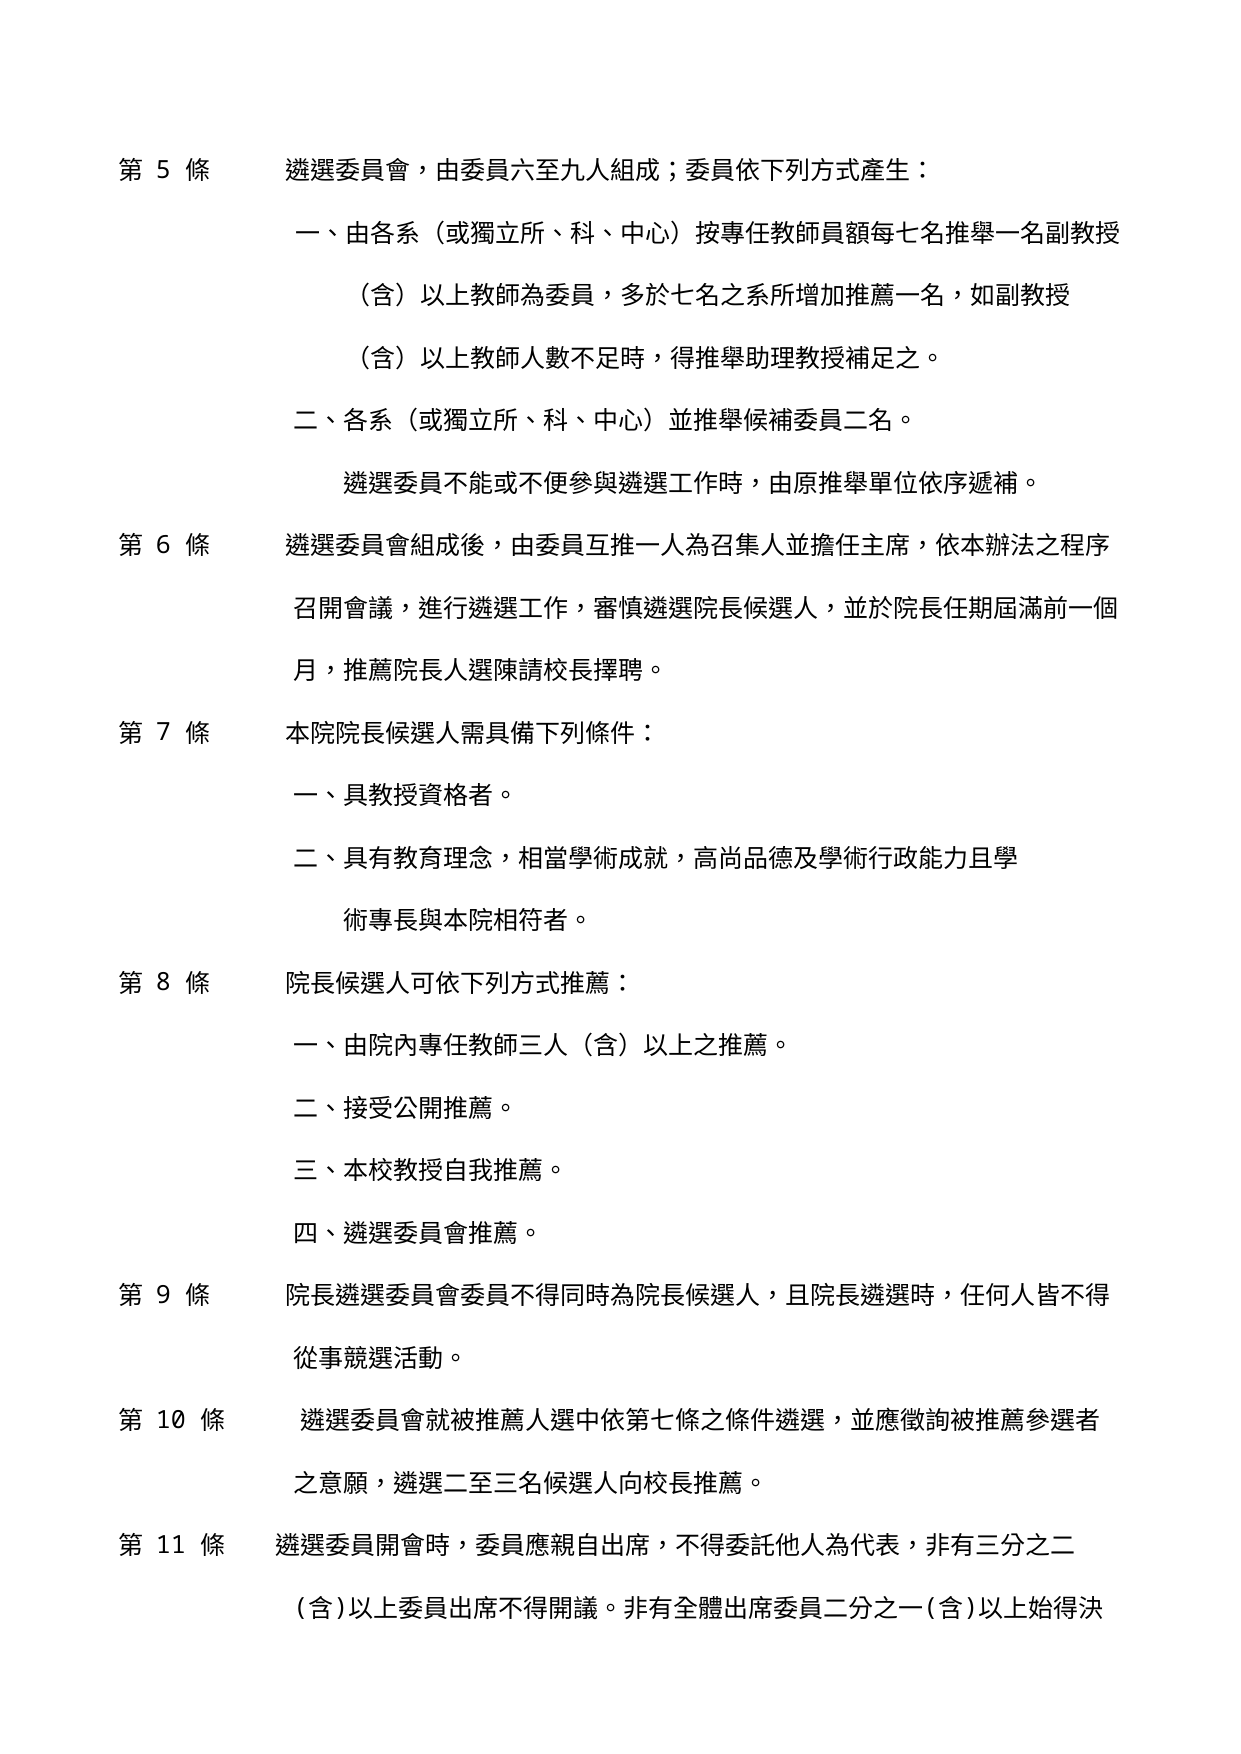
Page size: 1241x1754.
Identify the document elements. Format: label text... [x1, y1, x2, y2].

text 二、具有教育理念，相當學術成就，高尚品德及學術行政能力且學 術專長與本院相符者。 [118, 814, 1122, 939]
text 二、接受公開推薦。 [118, 1064, 1122, 1127]
text 一、具教授資格者。 [118, 752, 1122, 814]
text 三、本校教授自我推薦。 [118, 1127, 1122, 1189]
text 第 5 條 遴選委員會，由委員六至九人組成；委員依下列方式產生： [118, 127, 1122, 189]
text 第 10 條 遴選委員會就被推薦人選中依第七條之條件遴選，並應徵詢被推薦參選者之意願，遴選二至三名候選人向校長推薦。 [118, 1377, 1122, 1502]
text 第 11 條 遴選委員開會時，委員應親自出席，不得委託他人為代表，非有三分之二(含)以上委員出席不得開議。非有全體出席委員二分之一(含)以上始得決 [118, 1502, 1122, 1627]
text 二、各系（或獨立所、科、中心）並推舉候補委員二名。 [118, 377, 1122, 439]
text 第 6 條 遴選委員會組成後，由委員互推一人為召集人並擔任主席，依本辦法之程序召開會議，進行遴選工作，審慎遴選院長候選人，並於院長任期屆滿前一個月，推薦院長人選陳請校長擇聘。 [118, 502, 1122, 689]
text 一、由各系（或獨立所、科、中心）按專任教師員額每七名推舉一名副教授（含）以上教師為委員，多於七名之系所增加推薦一名，如副教授（含）以上教師人數不足時，得推舉助理教授補足之。 [295, 189, 1122, 377]
text 第 7 條 本院院長候選人需具備下列條件： [118, 689, 1122, 752]
text 遴選委員不能或不便參與遴選工作時，由原推舉單位依序遞補。 [118, 439, 1122, 502]
text 第 9 條 院長遴選委員會委員不得同時為院長候選人，且院長遴選時，任何人皆不得從事競選活動。 [118, 1252, 1122, 1377]
text 第 8 條 院長候選人可依下列方式推薦： [118, 939, 1122, 1002]
text 四、遴選委員會推薦。 [118, 1189, 1122, 1252]
text 一、由院內專任教師三人（含）以上之推薦。 [118, 1002, 1122, 1064]
